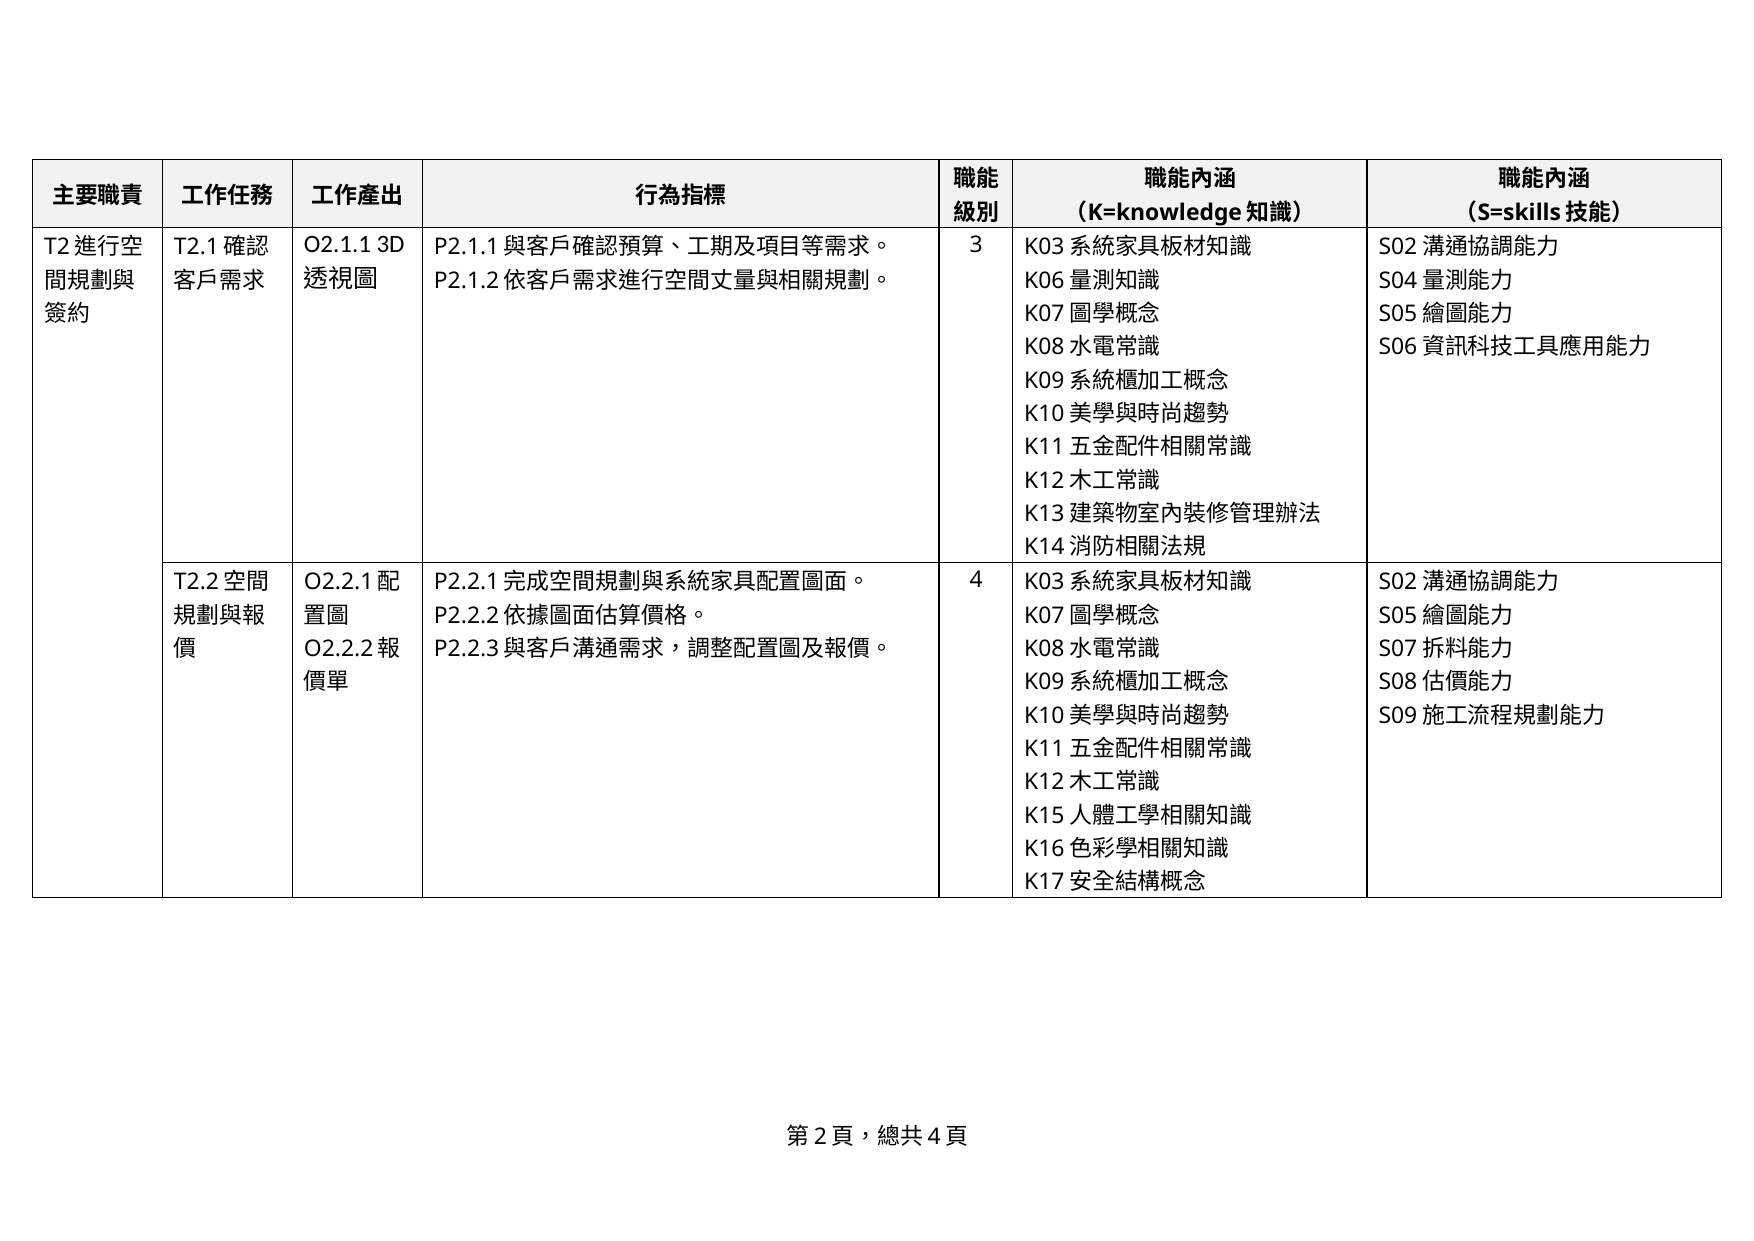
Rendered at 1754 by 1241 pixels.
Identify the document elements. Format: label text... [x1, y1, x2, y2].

table_header 職能內涵 （K=knowledge知識） [1013, 160, 1366, 227]
table_cell P2.2.1完成空間規劃與系統家具配置圖面。 P2.2.2依據圖面估算價格。 P2.2.3與客戶溝通需求，調整配置圖及報價。 [423, 563, 938, 896]
table_cell T2.2空間規劃與報價 [163, 563, 292, 896]
table_cell T2進行空間規劃與簽約 [33, 228, 162, 896]
table_cell O2.1.1 3D透視圖 [293, 228, 422, 562]
table_header 主要職責 [33, 160, 162, 227]
table_cell P2.1.1與客戶確認預算、工期及項目等需求。 P2.1.2依客戶需求進行空間丈量與相關規劃。 [423, 228, 938, 562]
table_cell S02溝通協調能力 S05繪圖能力 S07拆料能力 S08估價能力 S09施工流程規劃能力 [1368, 563, 1721, 896]
table_cell T2.1確認客戶需求 [163, 228, 292, 562]
table_cell 3 [940, 228, 1012, 562]
table_cell 4 [940, 563, 1012, 896]
table_header 職能內涵 （S=skills技能） [1368, 160, 1721, 227]
table_cell K03系統家具板材知識 K06量測知識 K07圖學概念 K08水電常識 K09系統櫃加工概念 K10美學與時尚趨勢 K11五金配件相關常識 K12木工常識 K13建築物室內裝修管理辦法 K14消防相關法規 [1013, 228, 1366, 562]
table_header 職能級別 [940, 160, 1012, 227]
table_cell O2.2.1配置圖 O2.2.2報價單 [293, 563, 422, 896]
table_cell S02溝通協調能力 S04量測能力 S05繪圖能力 S06資訊科技工具應用能力 [1368, 228, 1721, 562]
table_header 工作產出 [293, 160, 422, 227]
table_header 行為指標 [423, 160, 938, 227]
table_header 工作任務 [163, 160, 292, 227]
table_cell K03系統家具板材知識 K07圖學概念 K08水電常識 K09系統櫃加工概念 K10美學與時尚趨勢 K11五金配件相關常識 K12木工常識 K15人體工學相關知識 K16色彩學相關知識 K17安全結構概念 [1013, 563, 1366, 896]
